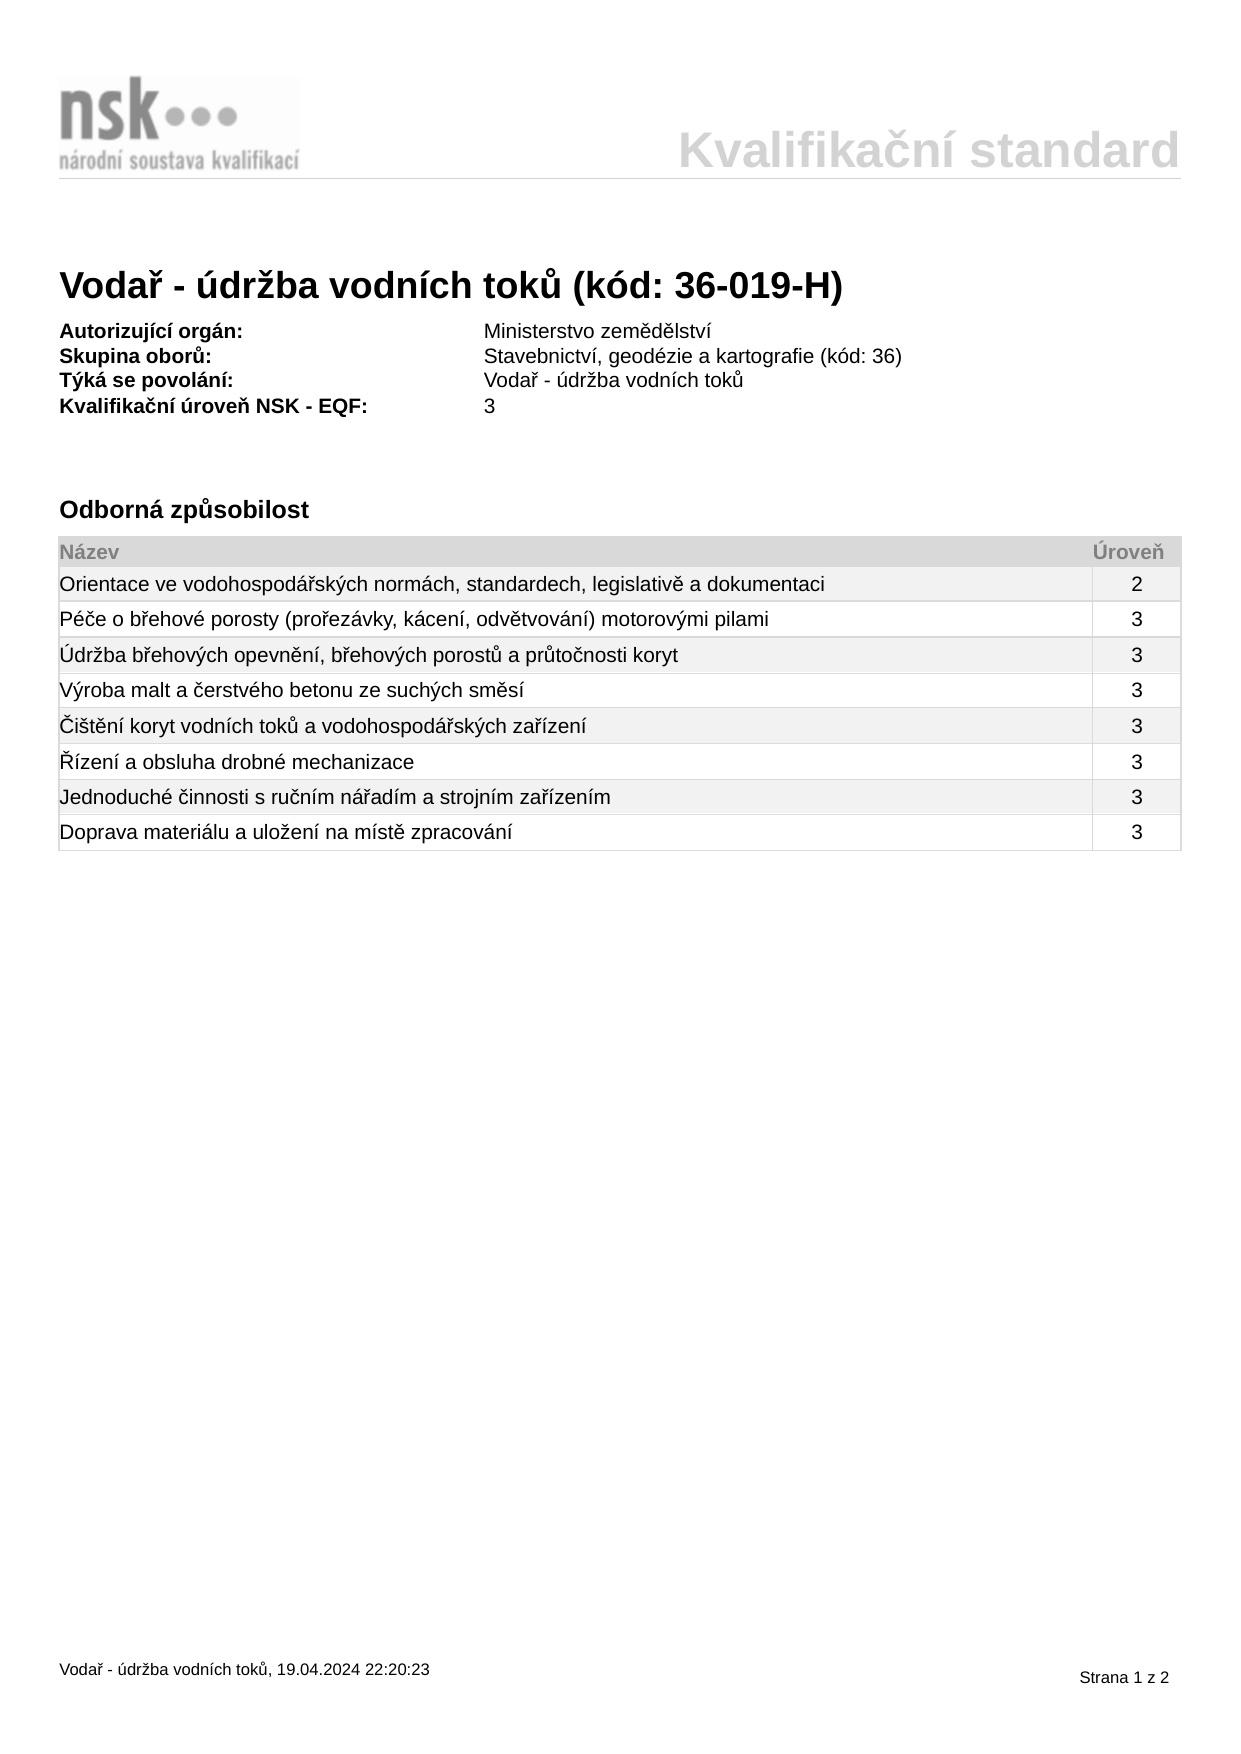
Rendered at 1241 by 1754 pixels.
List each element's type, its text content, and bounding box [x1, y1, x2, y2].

table_cell [1169, 307, 1181, 319]
table_cell [862, 196, 1093, 224]
table_cell Výroba malt a čerstvého betonu ze suchých směsí [60, 674, 1092, 707]
table_cell [484, 196, 620, 224]
table_header [621, 59, 626, 172]
table_cell 3 [484, 394, 1181, 417]
table_cell Kvalifikační úroveň NSK - EQF: [59, 394, 483, 417]
table_cell [626, 307, 862, 319]
table_cell 3 [1093, 638, 1180, 672]
table_cell Odborná způsobilost [59, 489, 1181, 524]
table_cell Skupina oborů: [59, 344, 483, 368]
table_cell [1093, 1405, 1169, 1659]
table_cell Vodař - údržba vodních toků, 19.04.2024 22:20:23 [59, 1660, 862, 1696]
table_cell Název [60, 537, 1092, 566]
table_cell Stavebnictví, geodézie a kartografie (kód: 36) [484, 344, 1181, 368]
table_cell [484, 418, 620, 489]
table_cell [862, 851, 1093, 1149]
table_cell [59, 196, 483, 224]
table_cell [620, 307, 626, 319]
table_cell [626, 1405, 862, 1659]
table_cell [862, 418, 1093, 489]
table_cell [1169, 1150, 1181, 1404]
table_cell [862, 1150, 1093, 1404]
table_cell [626, 418, 862, 489]
table_cell 3 [1093, 708, 1180, 743]
table_cell [484, 1405, 620, 1659]
table_cell Vodař - údržba vodních toků (kód: 36-019-H) [59, 224, 1181, 307]
table_cell [1169, 196, 1181, 224]
table_cell [620, 1150, 626, 1404]
table_cell [620, 1405, 626, 1659]
table_cell [626, 851, 862, 1149]
table_cell Týká se povolání: [59, 368, 483, 392]
table_cell Čištění koryt vodních toků a vodohospodářských zařízení [60, 708, 1092, 743]
table_cell Ministerstvo zemědělství [484, 319, 1181, 344]
table_cell [1093, 851, 1169, 1149]
table_header Kvalifikační standard [626, 59, 1181, 178]
table_cell 3 [1093, 815, 1180, 849]
table_cell 3 [1093, 744, 1180, 779]
table_cell [1093, 1150, 1169, 1404]
table_cell Řízení a obsluha drobné mechanizace [60, 744, 1092, 779]
table_cell [626, 524, 862, 536]
table_cell [1169, 524, 1181, 536]
table_cell [862, 307, 1093, 319]
table_cell Orientace ve vodohospodářských normách, standardech, legislativě a dokumentaci [60, 567, 1092, 600]
table_cell Autorizující orgán: [59, 319, 483, 343]
table_cell [1169, 851, 1181, 1149]
table_cell [862, 1405, 1093, 1659]
table_cell 2 [1093, 567, 1180, 600]
table_cell [59, 307, 483, 319]
table_cell [862, 524, 1093, 536]
table_cell [484, 524, 620, 536]
table_cell [1093, 307, 1169, 319]
table_cell 3 [1093, 674, 1180, 707]
table_cell Péče o břehové porosty (prořezávky, kácení, odvětvování) motorovými pilami [60, 602, 1092, 636]
table_cell 3 [1093, 780, 1180, 813]
table_cell [620, 196, 626, 224]
table_cell [620, 418, 626, 489]
picture [58, 59, 621, 172]
table_cell [1169, 1405, 1181, 1659]
table_cell [1093, 196, 1169, 224]
table_cell [620, 851, 626, 1149]
table_cell Strana 1 z 2 [862, 1660, 1169, 1696]
table_cell [484, 172, 620, 178]
table_cell [59, 1150, 483, 1404]
table_cell [484, 851, 620, 1149]
table_cell [59, 179, 1181, 196]
table_cell [1169, 1660, 1181, 1696]
table_cell Vodař - údržba vodních toků [484, 368, 1181, 393]
table_cell Doprava materiálu a uložení na místě zpracování [60, 815, 1092, 849]
table_cell [1169, 418, 1181, 489]
table_cell [59, 851, 483, 1149]
table_cell [1093, 524, 1169, 536]
table_cell Jednoduché činnosti s ručním nářadím a strojním zařízením [60, 780, 1092, 813]
table_cell [620, 524, 626, 536]
table_cell [59, 418, 483, 489]
table_cell Úroveň [1093, 537, 1180, 566]
table_cell [59, 1405, 483, 1659]
table_cell [1093, 418, 1169, 489]
table_cell [484, 307, 620, 319]
table_cell [626, 1150, 862, 1404]
table_cell [59, 524, 483, 536]
table_cell 3 [1093, 602, 1180, 636]
table_cell [484, 1150, 620, 1404]
table_cell [626, 196, 862, 224]
table_cell Údržba břehových opevnění, břehových porostů a průtočnosti koryt [60, 638, 1092, 672]
table_cell [59, 172, 483, 178]
